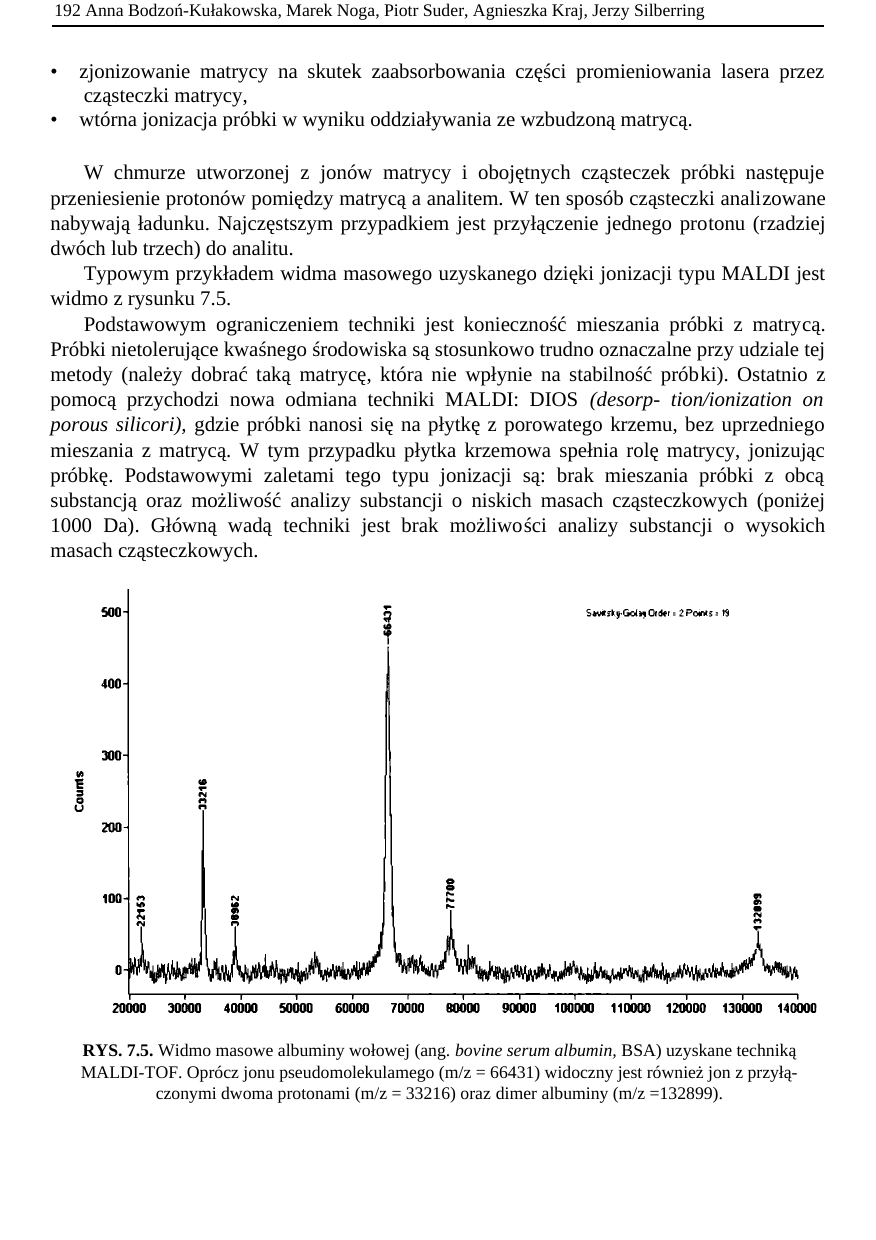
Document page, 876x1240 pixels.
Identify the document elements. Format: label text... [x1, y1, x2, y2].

list wtórna jonizacja próbki w wyniku oddziaływania ze wzbudzoną matrycą. [50, 107, 826, 131]
text W chmurze utworzonej z jonów matrycy i obojętnych cząsteczek próbki następuje przeniesienie protonów pomiędzy matrycą a analitem. W ten sposób cząsteczki anali­zowane nabywają ładunku. Najczęstszym przypadkiem jest przyłączenie jednego pro­tonu (rzadziej dwóch lub trzech) do analitu. [50, 160, 826, 260]
text Typowym przykładem widma masowego uzyskanego dzięki jonizacji typu MALDI jest widmo z rysunku 7.5. [50, 261, 826, 310]
picture [74, 589, 817, 1013]
text RYS. 7.5. Widmo masowe albuminy wołowej (ang. bovine serum albumin, BSA) uzyskane techniką MALDI-TOF. Oprócz jonu pseudomolekulamego (m/z = 66431) widoczny jest również jon z przyłą- czonymi dwoma protonami (m/z = 33216) oraz dimer albuminy (m/z =132899). [57, 1040, 822, 1103]
text Podstawowym ograniczeniem techniki jest konieczność mieszania próbki z matry­cą. Próbki nietolerujące kwaśnego środowiska są stosunkowo trudno oznaczalne przy udziale tej metody (należy dobrać taką matrycę, która nie wpłynie na stabilność prób­ki). Ostatnio z pomocą przychodzi nowa odmiana techniki MALDI: DIOS (desorp- tion/ionization on porous silicori), gdzie próbki nanosi się na płytkę z porowatego krzemu, bez uprzedniego mieszania z matrycą. W tym przypadku płytka krzemowa spełnia rolę matrycy, jonizując próbkę. Podstawowymi zaletami tego typu jonizacji są: brak mieszania próbki z obcą substancją oraz możliwość analizy substancji o niskich masach cząsteczkowych (poniżej 1000 Da). Główną wadą techniki jest brak możliwo­ści analizy substancji o wysokich masach cząsteczkowych. [50, 311, 826, 562]
text 192 Anna Bodzoń-Kułakowska, Marek Noga, Piotr Suder, Agnieszka Kraj, Jerzy Silberring [54, 0, 768, 20]
list zjonizowanie matrycy na skutek zaabsorbowania części promieniowania lasera przez cząsteczki matrycy, [50, 59, 826, 107]
